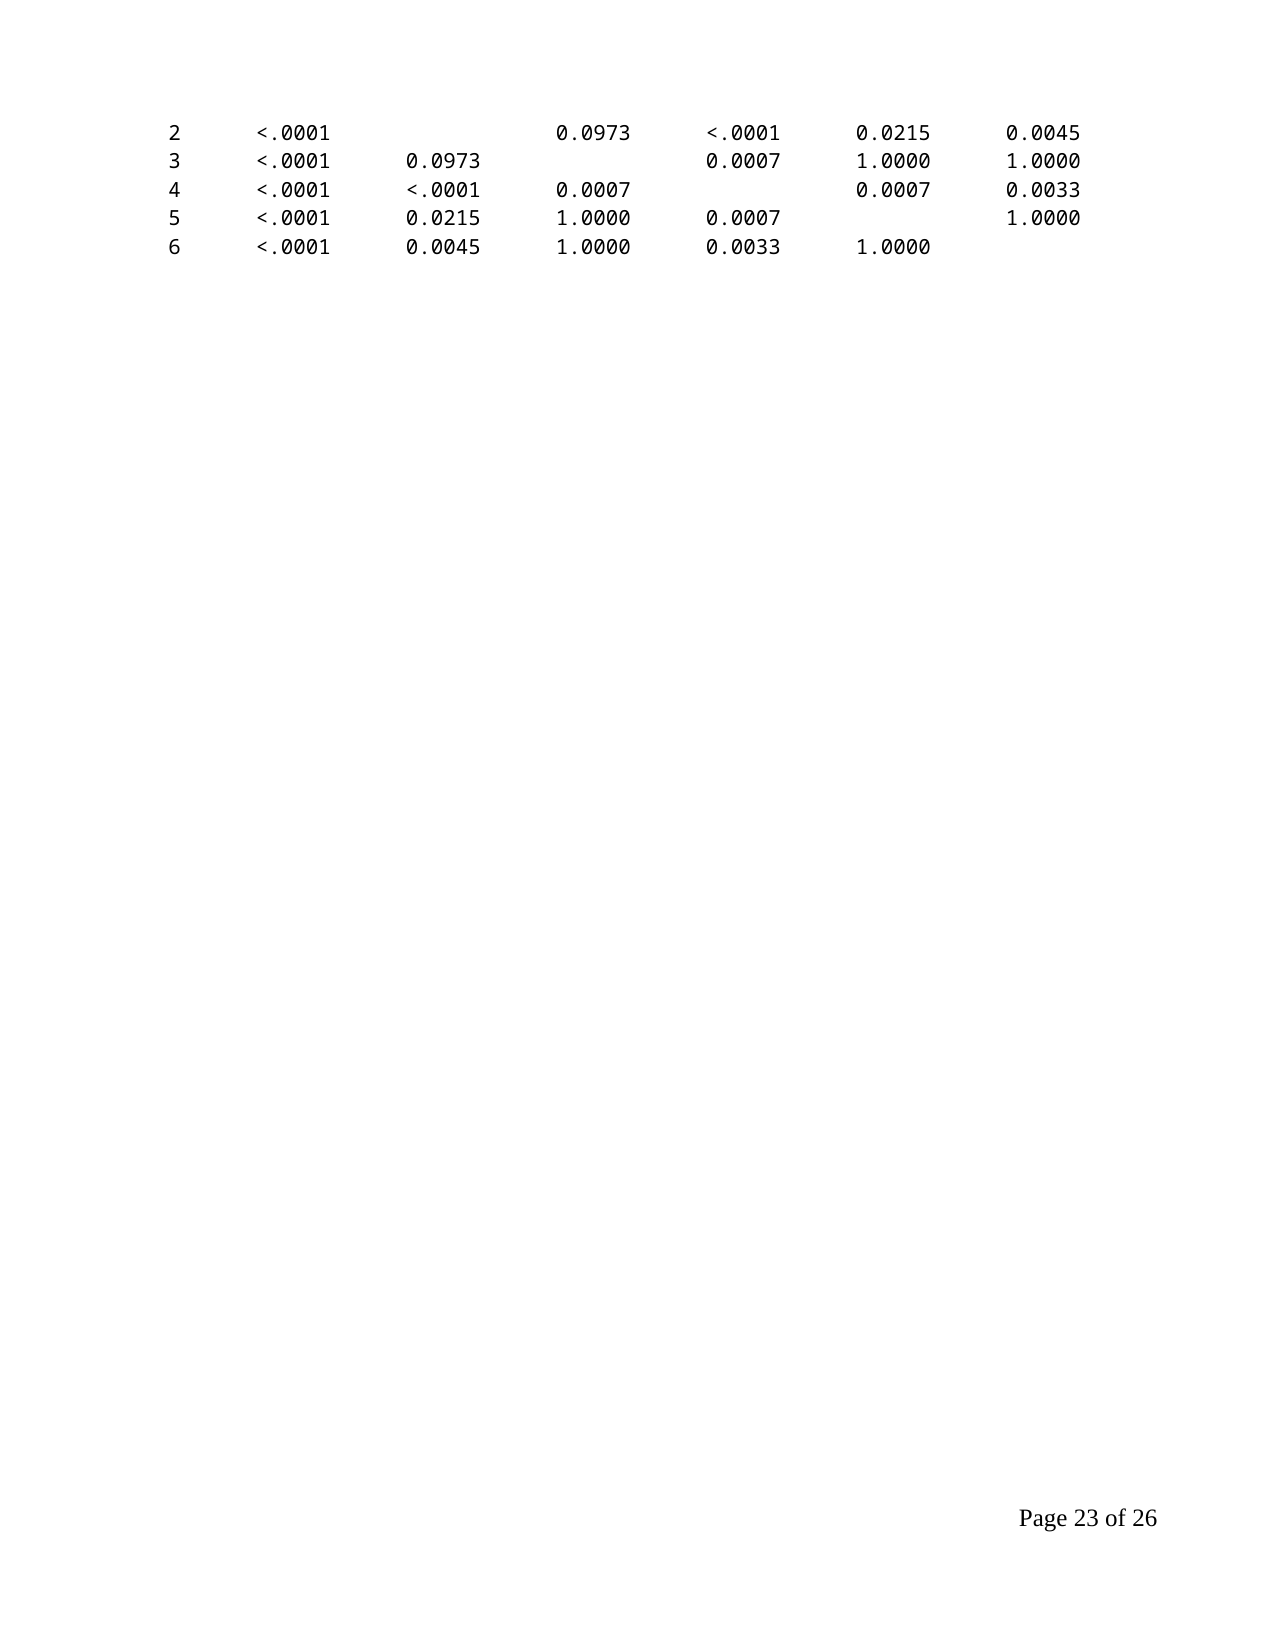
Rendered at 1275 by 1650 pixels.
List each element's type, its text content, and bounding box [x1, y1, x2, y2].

text 6 <.0001 0.0045 1.0000 0.0033 1.0000 [118, 232, 1160, 260]
text 4 <.0001 <.0001 0.0007 0.0007 0.0033 [118, 175, 1160, 203]
text 3 <.0001 0.0973 0.0007 1.0000 1.0000 [118, 147, 1160, 175]
text 2 <.0001 0.0973 <.0001 0.0215 0.0045 [118, 118, 1160, 147]
text 5 <.0001 0.0215 1.0000 0.0007 1.0000 [118, 203, 1160, 232]
